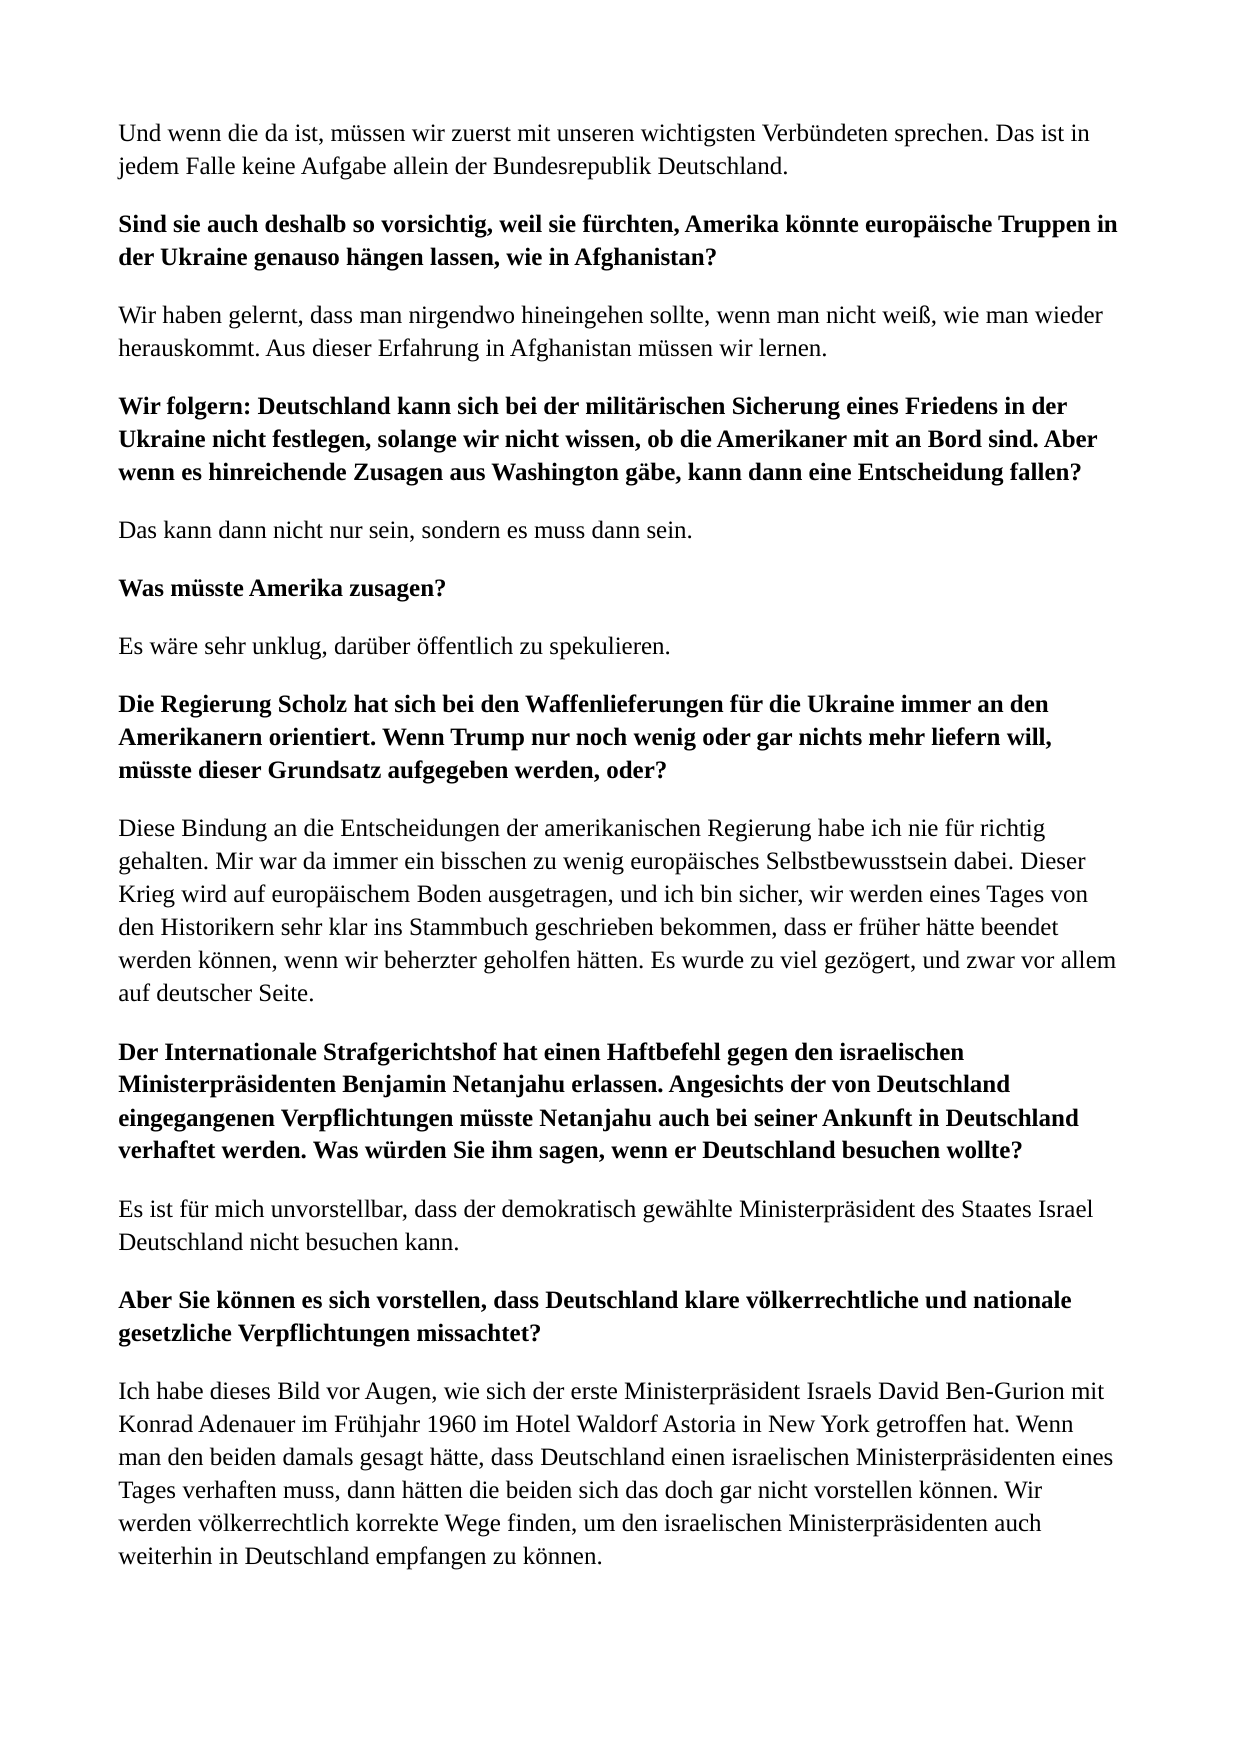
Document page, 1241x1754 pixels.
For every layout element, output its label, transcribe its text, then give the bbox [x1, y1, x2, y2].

text Das kann dann nicht nur sein, sondern es muss dann sein. [118, 515, 1122, 544]
text Was müsste Amerika zusagen? [118, 573, 1122, 602]
text Es wäre sehr unklug, darüber öffentlich zu spekulieren. [118, 631, 1122, 660]
text Diese Bindung an die Entscheidungen der amerikanischen Regierung habe ich nie für richtig gehalten. Mir war da immer ein bisschen zu wenig europäisches Selbstbewusstsein dabei. Dieser Krieg wird auf europäischem Boden ausgetragen, und ich bin sicher, wir werden eines Tages von den Historikern sehr klar ins Stammbuch geschrieben bekommen, dass er früher hätte beendet werden können, wenn wir beherzter geholfen hätten. Es wurde zu viel gezögert, und zwar vor allem auf deutscher Seite. [118, 813, 1122, 1007]
text Ich habe dieses Bild vor Augen, wie sich der erste Ministerpräsident Israels David Ben-Gurion mit Konrad Adenauer im Frühjahr 1960 im Hotel Waldorf Astoria in New York getroffen hat. Wenn man den beiden damals gesagt hätte, dass Deutschland einen israelischen Ministerpräsidenten eines Tages verhaften muss, dann hätten die beiden sich das doch gar nicht vorstellen können. Wir werden völkerrechtlich korrekte Wege finden, um den israelischen Ministerpräsidenten auch weiterhin in Deutschland empfangen zu können. [118, 1376, 1122, 1569]
text Wir haben gelernt, dass man nirgendwo hineingehen sollte, wenn man nicht weiß, wie man wieder herauskommt. Aus dieser Erfahrung in Afghanistan müssen wir lernen. [118, 300, 1122, 362]
text Wir folgern: Deutschland kann sich bei der militärischen Sicherung eines Friedens in der Ukraine nicht festlegen, solange wir nicht wissen, ob die Amerikaner mit an Bord sind. Aber wenn es hinreichende Zusagen aus Washington gäbe, kann dann eine Entscheidung fallen? [118, 391, 1122, 486]
text Sind sie auch deshalb so vorsichtig, weil sie fürchten, Amerika könnte europäische Truppen in der Ukraine genauso hängen lassen, wie in Afghanistan? [118, 209, 1122, 271]
text Es ist für mich unvorstellbar, dass der demokratisch gewählte Ministerpräsident des Staates Israel Deutschland nicht besuchen kann. [118, 1194, 1122, 1255]
text Aber Sie können es sich vorstellen, dass Deutschland klare völkerrechtliche und nationale gesetzliche Verpflichtungen missachtet? [118, 1285, 1122, 1346]
text Die Regierung Scholz hat sich bei den Waffenlieferungen für die Ukraine immer an den Amerikanern orientiert. Wenn Trump nur noch wenig oder gar nichts mehr liefern will, müsste dieser Grundsatz aufgegeben werden, oder? [118, 689, 1122, 784]
text Und wenn die da ist, müssen wir zuerst mit unseren wichtigsten Verbündeten sprechen. Das ist in jedem Falle keine Aufgabe allein der Bundesrepublik Deutschland. [118, 118, 1122, 180]
text Der Internationale Strafgerichtshof hat einen Haftbefehl gegen den israelischen Ministerpräsidenten Benjamin Netanjahu erlassen. Angesichts der von Deutschland eingegangenen Verpflichtungen müsste Netanjahu auch bei seiner Ankunft in Deutschland verhaftet werden. Was würden Sie ihm sagen, wenn er Deutschland besuchen wollte? [118, 1037, 1122, 1164]
